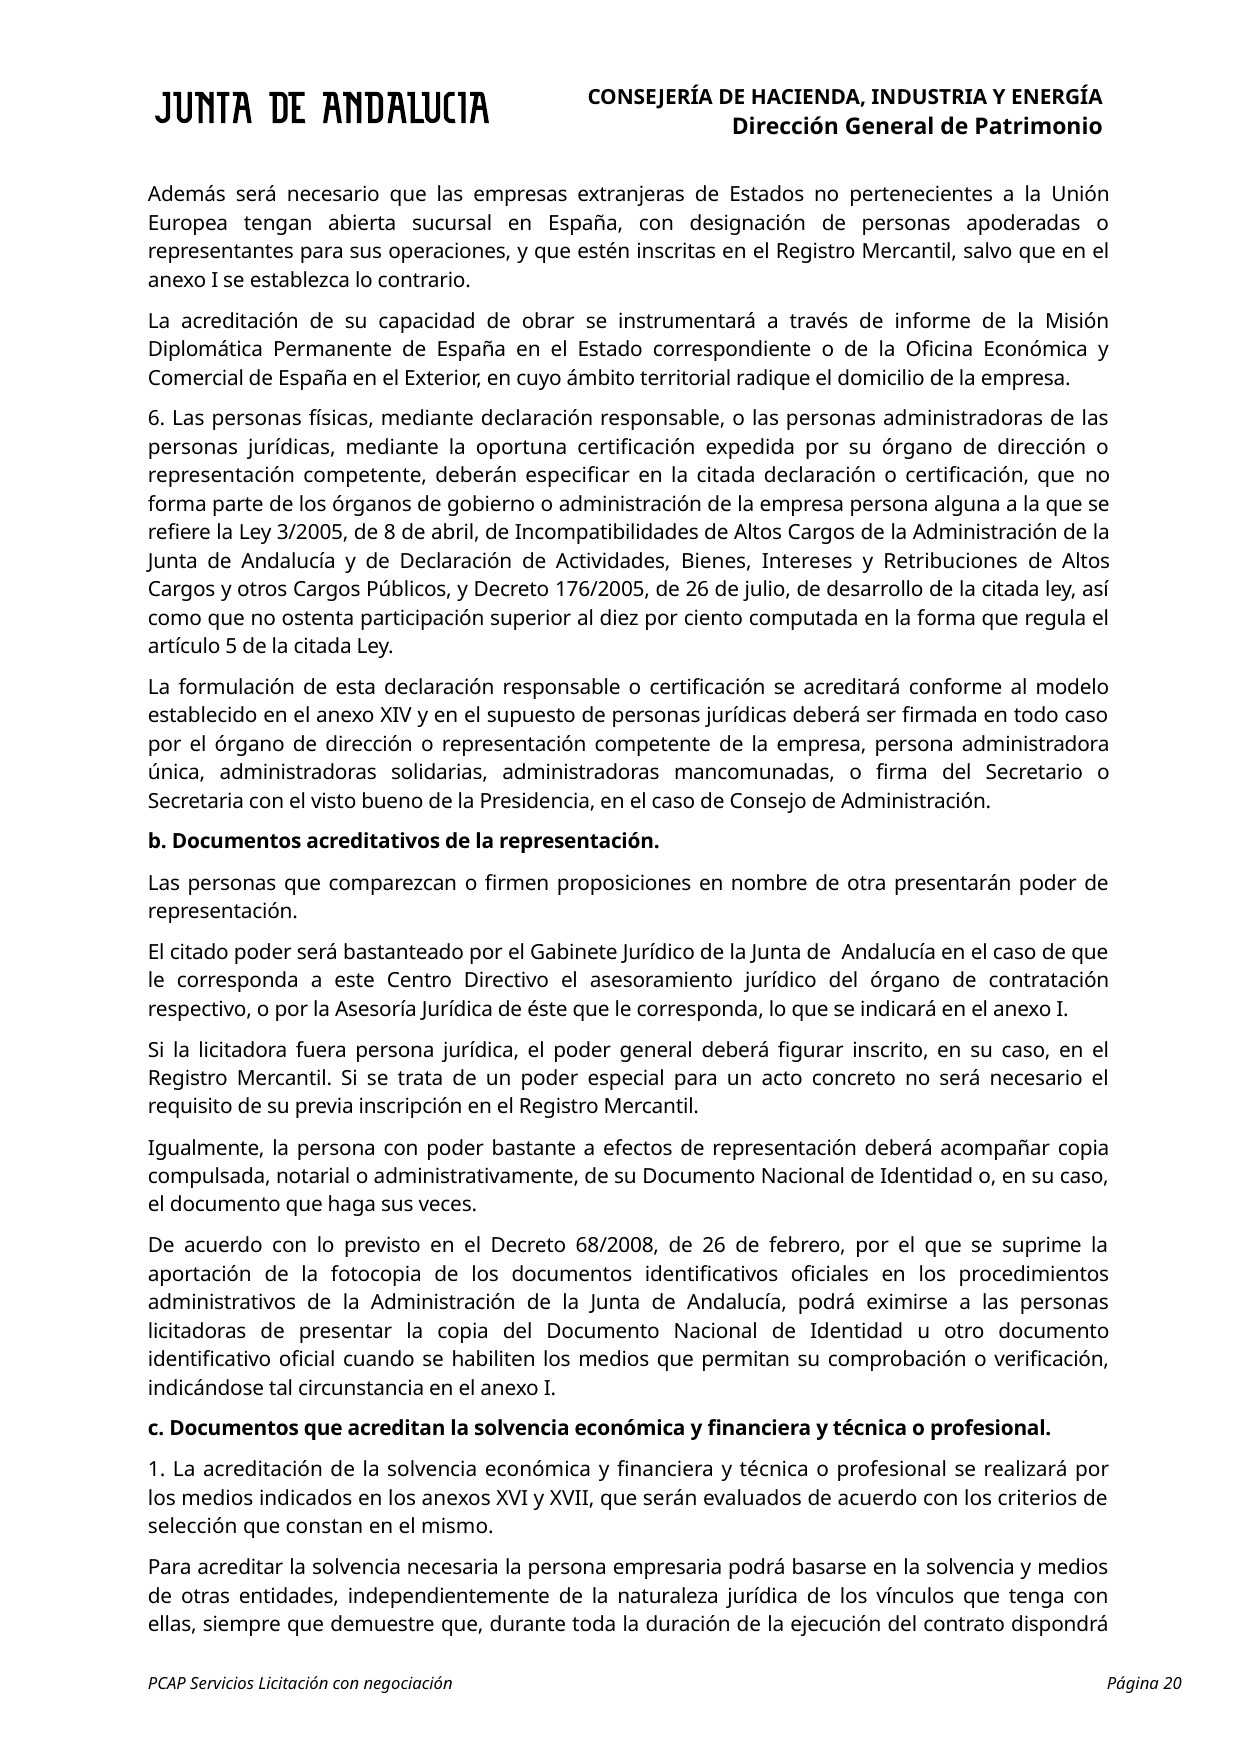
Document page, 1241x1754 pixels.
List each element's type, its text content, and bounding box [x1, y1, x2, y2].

list b. Documentos acreditativos de la representación. [148, 827, 1110, 855]
list c. Documentos que acreditan la solvencia económica y financiera y técnica o profesional. [148, 1413, 1110, 1442]
text Para acreditar la solvencia necesaria la persona empresaria podrá basarse en la solvencia y medios de otras entidades, independientemente de la naturaleza jurídica de los vínculos que tenga con ellas, siempre que demuestre que, durante toda la duración de la ejecución del contrato dispondrá [148, 1552, 1110, 1638]
text La acreditación de su capacidad de obrar se instrumentará a través de informe de la Misión Diplomática Permanente de España en el Estado correspondiente o de la Oficina Económica y Comercial de España en el Exterior, en cuyo ámbito territorial radique el domicilio de la empresa. [148, 306, 1110, 391]
text Si la licitadora fuera persona jurídica, el poder general deberá figurar inscrito, en su caso, en el Registro Mercantil. Si se trata de un poder especial para un acto concreto no será necesario el requisito de su previa inscripción en el Registro Mercantil. [148, 1035, 1110, 1120]
text La formulación de esta declaración responsable o certificación se acreditará conforme al modelo establecido en el anexo XIV y en el supuesto de personas jurídicas deberá ser firmada en todo caso por el órgano de dirección o representación competente de la empresa, persona administradora única, administradoras solidarias, administradoras mancomunadas, o firma del Secretario o Secretaria con el visto bueno de la Presidencia, en el caso de Consejo de Administración. [148, 672, 1110, 814]
text 6. Las personas físicas, mediante declaración responsable, o las personas administradoras de las personas jurídicas, mediante la oportuna certificación expedida por su órgano de dirección o representación competente, deberán especificar en la citada declaración o certificación, que no forma parte de los órganos de gobierno o administración de la empresa persona alguna a la que se refiere la Ley 3/2005, de 8 de abril, de Incompatibilidades de Altos Cargos de la Administración de la Junta de Andalucía y de Declaración de Actividades, Bienes, Intereses y Retribuciones de Altos Cargos y otros Cargos Públicos, y Decreto 176/2005, de 26 de julio, de desarrollo de la citada ley, así como que no ostenta participación superior al diez por ciento computada en la forma que regula el artículo 5 de la citada Ley. [148, 403, 1110, 659]
text De acuerdo con lo previsto en el Decreto 68/2008, de 26 de febrero, por el que se suprime la aportación de la fotocopia de los documentos identificativos oficiales en los procedimientos administrativos de la Administración de la Junta de Andalucía, podrá eximirse a las personas licitadoras de presentar la copia del Documento Nacional de Identidad u otro documento identificativo oficial cuando se habiliten los medios que permitan su comprobación o verificación, indicándose tal circunstancia en el anexo I. [148, 1230, 1110, 1401]
text 1. La acreditación de la solvencia económica y financiera y técnica o profesional se realizará por los medios indicados en los anexos XVI y XVII, que serán evaluados de acuerdo con los criterios de selección que constan en el mismo. [148, 1454, 1110, 1540]
text Igualmente, la persona con poder bastante a efectos de representación deberá acompañar copia compulsada, notarial o administrativamente, de su Documento Nacional de Identidad o, en su caso, el documento que haga sus veces. [148, 1133, 1110, 1218]
text Además será necesario que las empresas extranjeras de Estados no pertenecientes a la Unión Europea tengan abierta sucursal en España, con designación de personas apoderadas o representantes para sus operaciones, y que estén inscritas en el Registro Mercantil, salvo que en el anexo I se establezca lo contrario. [148, 179, 1110, 293]
text El citado poder será bastanteado por el Gabinete Jurídico de la Junta de Andalucía en el caso de que le corresponda a este Centro Directivo el asesoramiento jurídico del órgano de contratación respectivo, o por la Asesoría Jurídica de éste que le corresponda, lo que se indicará en el anexo I. [148, 937, 1110, 1022]
text Las personas que comparezcan o firmen proposiciones en nombre de otra presentarán poder de representación. [148, 868, 1110, 924]
